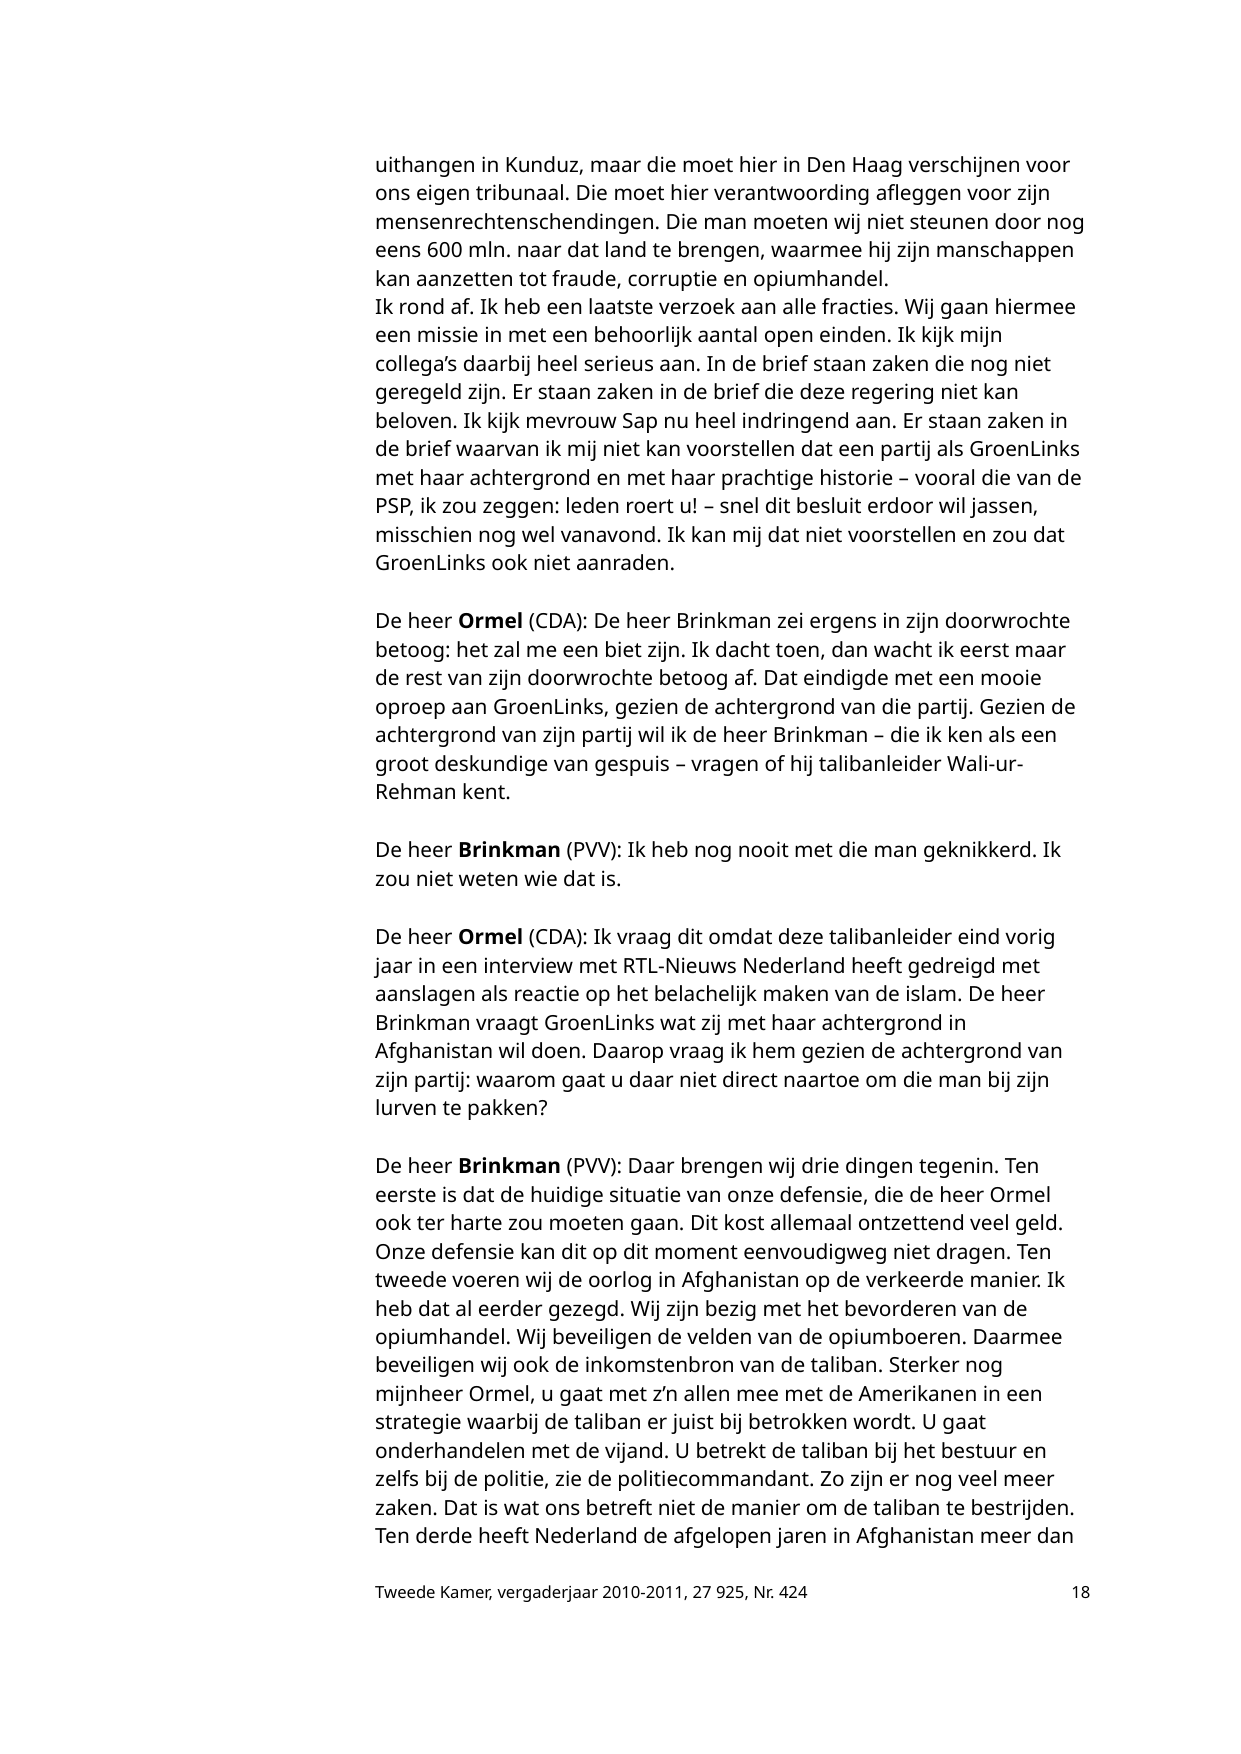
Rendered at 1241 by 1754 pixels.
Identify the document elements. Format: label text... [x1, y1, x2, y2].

text De heer Brinkman (PVV): Daar brengen wij drie dingen tegenin. Ten eerste is dat de huidige situatie van onze defensie, die de heer Ormel ook ter harte zou moeten gaan. Dit kost allemaal ontzettend veel geld. Onze defensie kan dit op dit moment eenvoudigweg niet dragen. Ten tweede voeren wij de oorlog in Afghanistan op de verkeerde manier. Ik heb dat al eerder gezegd. Wij zijn bezig met het bevorderen van de opiumhandel. Wij beveiligen de velden van de opiumboeren. Daarmee beveiligen wij ook de inkomstenbron van de taliban. Sterker nog mijnheer Ormel, u gaat met z’n allen mee met de Amerikanen in een strategie waarbij de taliban er juist bij betrokken wordt. U gaat onderhandelen met de vijand. U betrekt de taliban bij het bestuur en zelfs bij de politie, zie de politiecommandant. Zo zijn er nog veel meer zaken. Dat is wat ons betreft niet de manier om de taliban te bestrijden. Ten derde heeft Nederland de afgelopen jaren in Afghanistan meer dan [375, 1152, 1090, 1550]
text De heer Brinkman (PVV): Ik heb nog nooit met die man geknikkerd. Ik zou niet weten wie dat is. [375, 836, 1090, 892]
text uithangen in Kunduz, maar die moet hier in Den Haag verschijnen voor ons eigen tribunaal. Die moet hier verantwoording afleggen voor zijn mensenrechtenschendingen. Die man moeten wij niet steunen door nog eens 600 mln. naar dat land te brengen, waarmee hij zijn manschappen kan aanzetten tot fraude, corruptie en opiumhandel. [375, 150, 1090, 292]
text De heer Ormel (CDA): De heer Brinkman zei ergens in zijn doorwrochte betoog: het zal me een biet zijn. Ik dacht toen, dan wacht ik eerst maar de rest van zijn doorwrochte betoog af. Dat eindigde met een mooie oproep aan GroenLinks, gezien de achtergrond van die partij. Gezien de achtergrond van zijn partij wil ik de heer Brinkman – die ik ken als een groot deskundige van gespuis – vragen of hij talibanleider Wali-ur-Rehman kent. [375, 607, 1090, 806]
text De heer Ormel (CDA): Ik vraag dit omdat deze talibanleider eind vorig jaar in een interview met RTL-Nieuws Nederland heeft gedreigd met aanslagen als reactie op het belachelijk maken van de islam. De heer Brinkman vraagt GroenLinks wat zij met haar achtergrond in Afghanistan wil doen. Daarop vraag ik hem gezien de achtergrond van zijn partij: waarom gaat u daar niet direct naartoe om die man bij zijn lurven te pakken? [375, 922, 1090, 1122]
text Ik rond af. Ik heb een laatste verzoek aan alle fracties. Wij gaan hiermee een missie in met een behoorlijk aantal open einden. Ik kijk mijn collega’s daarbij heel serieus aan. In de brief staan zaken die nog niet geregeld zijn. Er staan zaken in de brief die deze regering niet kan beloven. Ik kijk mevrouw Sap nu heel indringend aan. Er staan zaken in de brief waarvan ik mij niet kan voorstellen dat een partij als GroenLinks met haar achtergrond en met haar prachtige historie – vooral die van de PSP, ik zou zeggen: leden roert u! – snel dit besluit erdoor wil jassen, misschien nog wel vanavond. Ik kan mij dat niet voorstellen en zou dat GroenLinks ook niet aanraden. [375, 292, 1090, 577]
